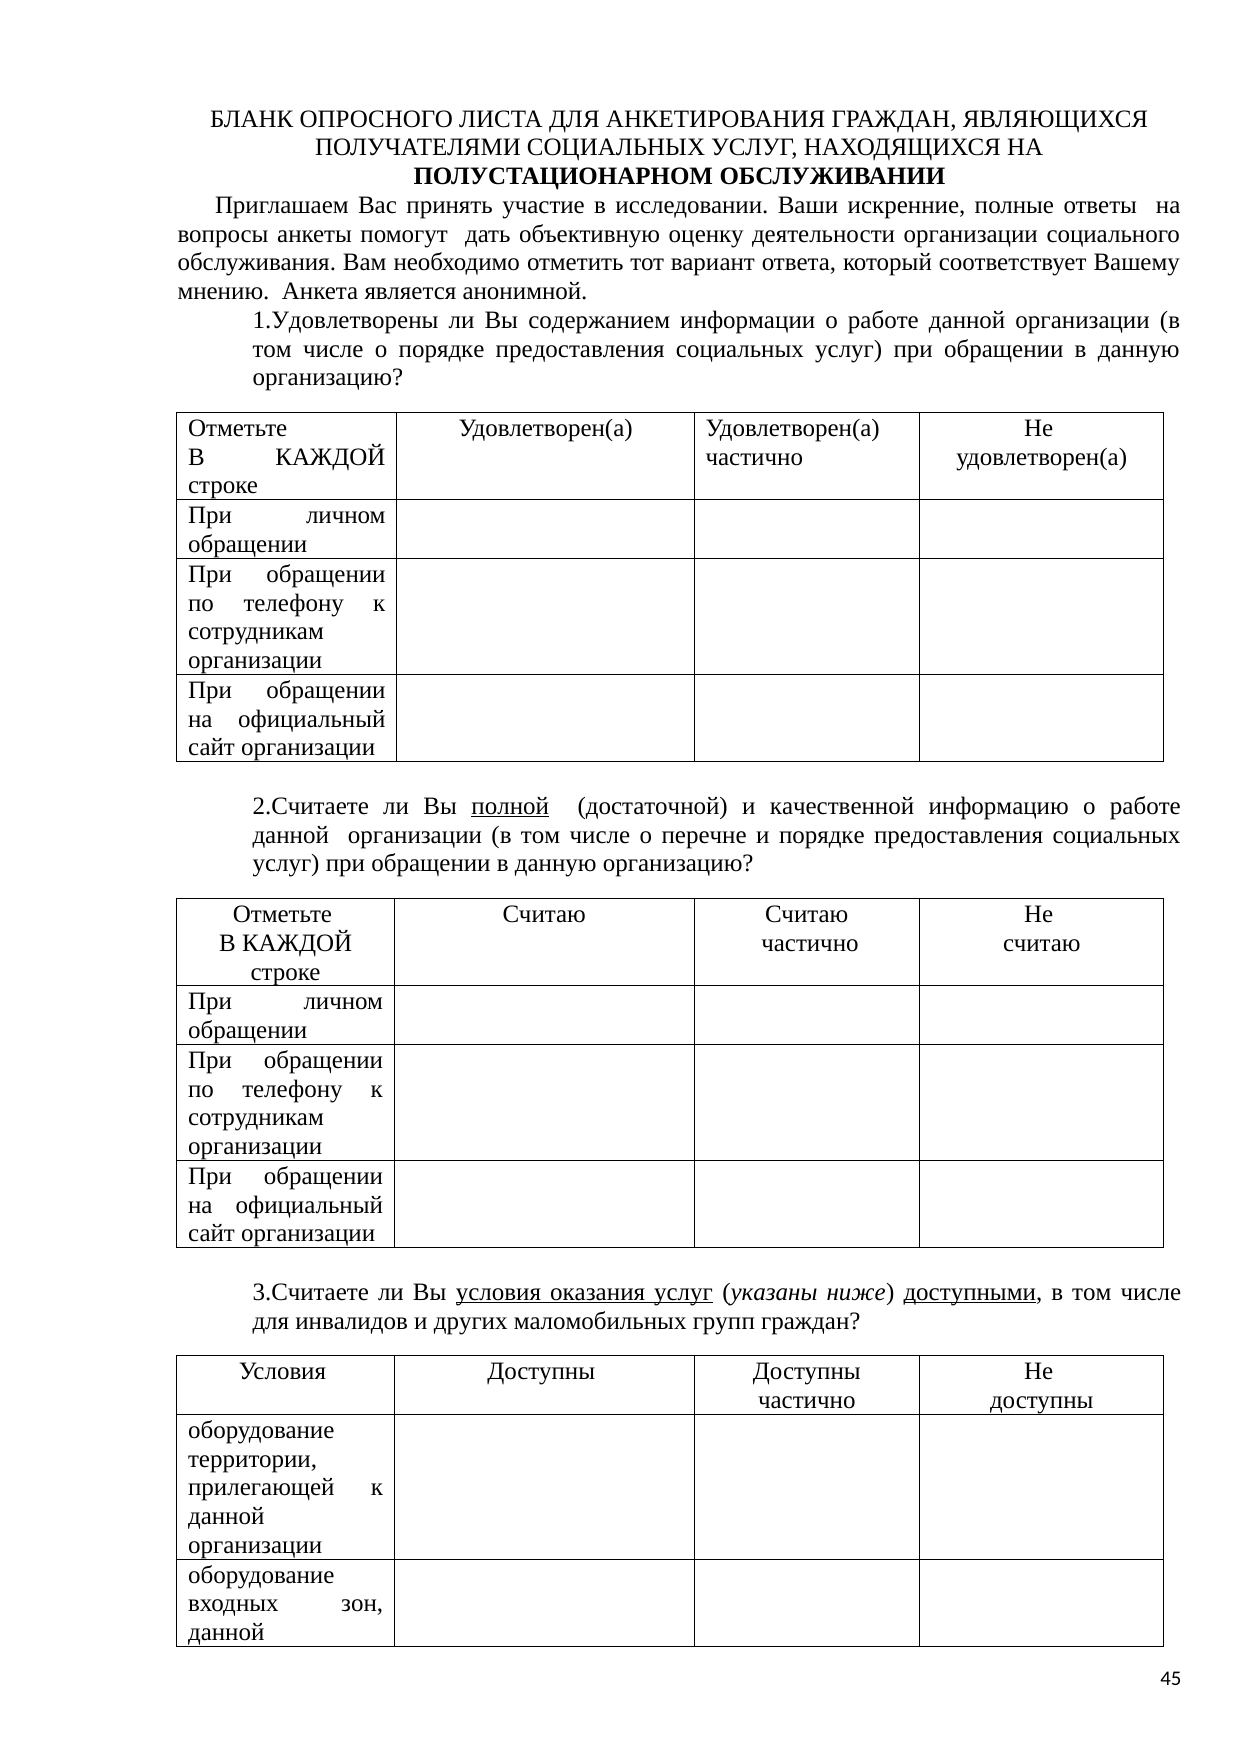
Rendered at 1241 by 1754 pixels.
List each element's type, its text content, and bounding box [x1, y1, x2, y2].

table_cell При обращении на официальный сайт организации [177, 675, 396, 761]
table_cell При обращении по телефону к сотрудникам организации [177, 1045, 394, 1160]
table_cell [695, 1161, 919, 1247]
table_cell [695, 675, 919, 761]
table_cell [920, 1415, 1163, 1559]
text 1.Удовлетворены ли Вы содержанием информации о работе данной организации (в том числе о порядке предоставления социальных услуг) при обращении в данную организацию? [252, 305, 1181, 391]
table_cell При личном обращении [177, 986, 394, 1044]
table_cell [920, 986, 1163, 1044]
table_cell оборудование территории, прилегающей к данной организации [177, 1415, 394, 1559]
table_header Не считаю [920, 899, 1163, 985]
text 3.Считаете ли Вы условия оказания услуг (указаны ниже) доступными, в том числе для инвалидов и других маломобильных групп граждан? [252, 1277, 1181, 1334]
table_cell [920, 559, 1163, 674]
table_cell [395, 1045, 694, 1160]
table_cell [395, 1415, 694, 1559]
table_cell При личном обращении [177, 500, 396, 558]
table_cell [695, 1415, 919, 1559]
table_cell [395, 1560, 694, 1646]
table_header Считаю частично [695, 899, 919, 985]
table_cell [920, 1045, 1163, 1160]
table_cell [397, 559, 694, 674]
table_header Удовлетворен(а) частично [695, 413, 919, 499]
table_cell [395, 986, 694, 1044]
table_cell [397, 500, 694, 558]
table_cell [920, 1560, 1163, 1646]
table_cell [695, 986, 919, 1044]
table_cell При обращении на официальный сайт организации [177, 1161, 394, 1247]
text 2.Считаете ли Вы полной (достаточной) и качественной информацию о работе данной организации (в том числе о перечне и порядке предоставления социальных услуг) при обращении в данную организацию? [252, 791, 1181, 877]
table_header Доступны [395, 1356, 694, 1414]
table_header Считаю [395, 899, 694, 985]
table_cell оборудование входных зон, данной [177, 1560, 394, 1646]
table_header Отметьте В КАЖДОЙ строке [177, 413, 396, 499]
table_header Удовлетворен(а) [397, 413, 694, 499]
text БЛАНК ОПРОСНОГО ЛИСТА ДЛЯ АНКЕТИРОВАНИЯ ГРАЖДАН, ЯВЛЯЮЩИХСЯ ПОЛУЧАТЕЛЯМИ СОЦИАЛЬНЫХ УСЛУГ, НАХОДЯЩИХСЯ НА ПОЛУСТАЦИОНАРНОМ ОБСЛУЖИВАНИИ [177, 104, 1181, 190]
table_cell [920, 500, 1163, 558]
table_cell [397, 675, 694, 761]
table_header Отметьте В КАЖДОЙ строке [177, 899, 394, 985]
table_cell [695, 1560, 919, 1646]
table_cell При обращении по телефону к сотрудникам организации [177, 559, 396, 674]
table_header Условия [177, 1356, 394, 1414]
table_header Доступны частично [695, 1356, 919, 1414]
table_cell [695, 559, 919, 674]
table_cell [695, 500, 919, 558]
table_header Не удовлетворен(а) [920, 413, 1163, 499]
text Приглашаем Вас принять участие в исследовании. Ваши искренние, полные ответы на вопросы анкеты помогут дать объективную оценку деятельности организации социального обслуживания. Вам необходимо отметить тот вариант ответа, который соответствует Вашему мнению. Анкета является анонимной. [177, 190, 1181, 305]
table_cell [920, 675, 1163, 761]
table_cell [695, 1045, 919, 1160]
table_cell [920, 1161, 1163, 1247]
table_cell [395, 1161, 694, 1247]
table_header Не доступны [920, 1356, 1163, 1414]
